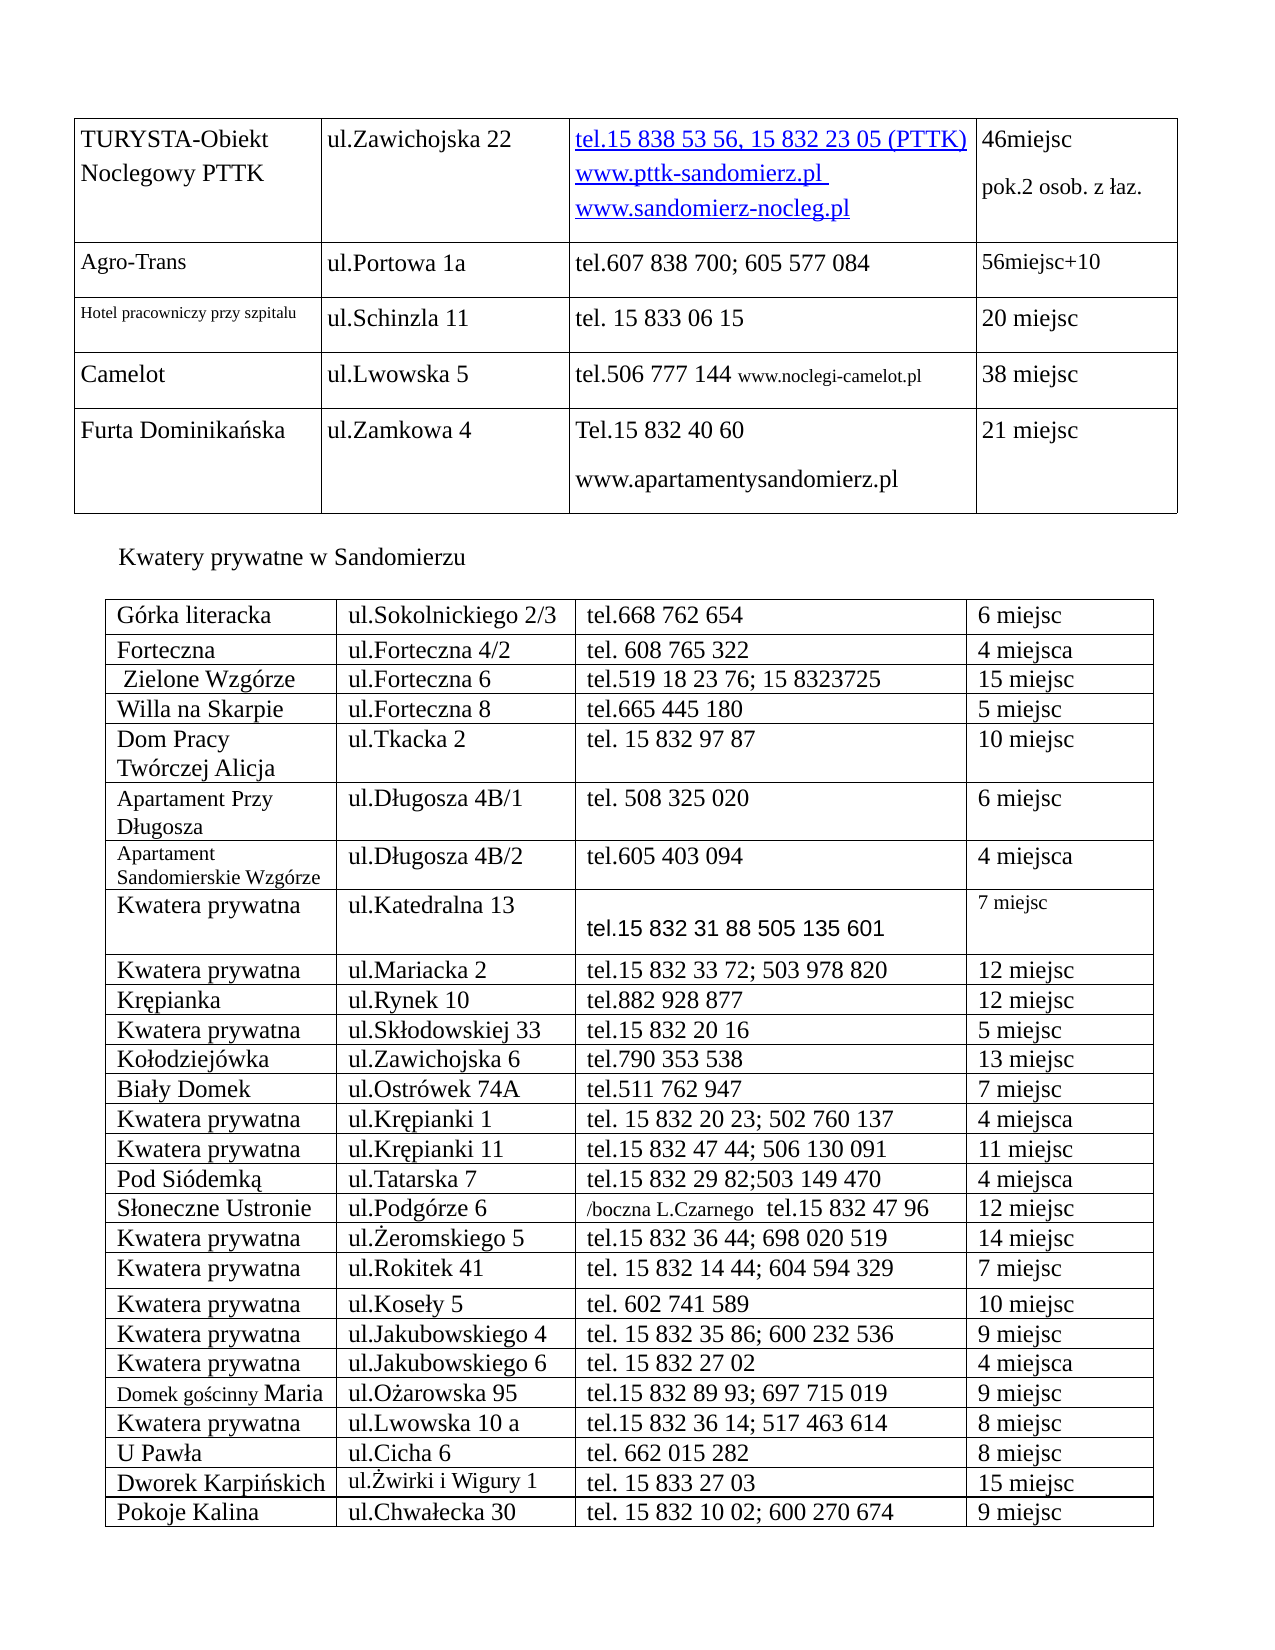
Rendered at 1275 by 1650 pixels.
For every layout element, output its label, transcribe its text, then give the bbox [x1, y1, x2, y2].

table_cell tel.15 832 20 16 [576, 1015, 966, 1043]
table_cell 12 miejsc [967, 1194, 1153, 1222]
table_cell 21 miejsc [977, 409, 1177, 513]
table_cell 12 miejsc [967, 955, 1153, 984]
table_cell 10 miejsc [967, 1289, 1153, 1318]
table_cell 4 miejsca [967, 1164, 1153, 1192]
table_cell ul.Długosza 4B/1 [337, 783, 575, 840]
table_header tel.15 838 53 56, 15 832 23 05 (PTTK) www.pttk-sandomierz.pl www.sandomierz-nocleg.pl [570, 119, 976, 242]
table_cell Kwatera prywatna [106, 1289, 336, 1318]
table_cell Kwatera prywatna [106, 890, 336, 954]
table_cell Willa na Skarpie [106, 694, 336, 723]
table_cell ul.Forteczna 4/2 [337, 635, 575, 663]
table_header ul.Sokolnickiego 2/3 [337, 600, 575, 634]
table_cell ul.Cicha 6 [337, 1438, 575, 1467]
table_cell /boczna L.Czarnego tel.15 832 47 96 [576, 1194, 966, 1222]
table_cell Dworek Karpińskich [106, 1468, 336, 1496]
table_cell 4 miejsca [967, 635, 1153, 663]
table_cell tel. 608 765 322 [576, 635, 966, 663]
table_cell ul.Katedralna 13 [337, 890, 575, 954]
table_cell Kwatera prywatna [106, 1134, 336, 1163]
table_cell Camelot [75, 353, 321, 408]
table_cell ul.Tatarska 7 [337, 1164, 575, 1192]
table_cell Słoneczne Ustronie [106, 1194, 336, 1222]
table_cell ul.Rokitek 41 [337, 1253, 575, 1288]
table_cell 8 miejsc [967, 1408, 1153, 1437]
table_cell Pokoje Kalina [106, 1498, 336, 1526]
table_cell 8 miejsc [967, 1438, 1153, 1467]
table_cell tel. 508 325 020 [576, 783, 966, 840]
table_cell tel. 15 832 14 44; 604 594 329 [576, 1253, 966, 1288]
table_header Górka literacka [106, 600, 336, 634]
table_cell tel.15 832 36 44; 698 020 519 [576, 1223, 966, 1252]
table_cell 6 miejsc [967, 783, 1153, 840]
table_cell Kwatera prywatna [106, 1349, 336, 1377]
table_cell tel. 15 832 10 02; 600 270 674 [576, 1498, 966, 1526]
table_cell 4 miejsca [967, 841, 1153, 889]
table_cell ul.Forteczna 8 [337, 694, 575, 723]
table_cell ul.Krępianki 1 [337, 1104, 575, 1133]
table_cell Apartament Sandomierskie Wzgórze [106, 841, 336, 889]
table_cell 7 miejsc [967, 1253, 1153, 1288]
table_cell 15 miejsc [967, 665, 1153, 693]
table_cell tel.15 832 31 88 505 135 601 [576, 890, 966, 954]
table_header 46miejsc pok.2 osob. z łaz. [977, 119, 1177, 242]
table_cell ul.Żwirki i Wigury 1 [337, 1468, 575, 1496]
table_header TURYSTA-Obiekt Noclegowy PTTK [75, 119, 321, 242]
table_cell Domek gościnny Maria [106, 1378, 336, 1407]
table_cell 14 miejsc [967, 1223, 1153, 1252]
table_cell Kołodziejówka [106, 1045, 336, 1073]
table_cell ul.Chwałecka 30 [337, 1498, 575, 1526]
table_header ul.Zawichojska 22 [322, 119, 569, 242]
table_cell ul.Tkacka 2 [337, 724, 575, 782]
table_cell tel. 15 832 20 23; 502 760 137 [576, 1104, 966, 1133]
table_cell tel.511 762 947 [576, 1074, 966, 1103]
table_cell 38 miejsc [977, 353, 1177, 408]
table_cell ul.Mariacka 2 [337, 955, 575, 984]
table_cell 12 miejsc [967, 985, 1153, 1014]
table_cell ul.Forteczna 6 [337, 665, 575, 693]
table_cell 4 miejsca [967, 1104, 1153, 1133]
table_cell tel. 15 832 27 02 [576, 1349, 966, 1377]
table_cell Zielone Wzgórze [106, 665, 336, 693]
table_cell 9 miejsc [967, 1498, 1153, 1526]
table_cell tel.15 832 89 93; 697 715 019 [576, 1378, 966, 1407]
table_cell ul.Żeromskiego 5 [337, 1223, 575, 1252]
table_cell 7 miejsc [967, 890, 1153, 954]
table_cell Dom Pracy Twórczej Alicja [106, 724, 336, 782]
table_cell ul.Zamkowa 4 [322, 409, 569, 513]
table_cell 9 miejsc [967, 1378, 1153, 1407]
table_cell tel. 15 832 35 86; 600 232 536 [576, 1319, 966, 1347]
table_cell tel.665 445 180 [576, 694, 966, 723]
table_cell 5 miejsc [967, 1015, 1153, 1043]
table_cell ul.Koseły 5 [337, 1289, 575, 1318]
table_cell Kwatera prywatna [106, 1223, 336, 1252]
table_cell 9 miejsc [967, 1319, 1153, 1347]
table_cell U Pawła [106, 1438, 336, 1467]
table_cell Biały Domek [106, 1074, 336, 1103]
table_cell Kwatera prywatna [106, 1319, 336, 1347]
table_cell 15 miejsc [967, 1468, 1153, 1496]
table_cell Kwatera prywatna [106, 955, 336, 984]
table_cell 20 miejsc [977, 298, 1177, 352]
table_cell ul.Schinzla 11 [322, 298, 569, 352]
table_cell tel.519 18 23 76; 15 8323725 [576, 665, 966, 693]
table_cell 10 miejsc [967, 724, 1153, 782]
table_cell Tel.15 832 40 60 www.apartamentysandomierz.pl [570, 409, 976, 513]
table_cell ul.Skłodowskiej 33 [337, 1015, 575, 1043]
table_cell 56miejsc+10 [977, 243, 1177, 297]
table_cell Kwatera prywatna [106, 1408, 336, 1437]
table_cell Furta Dominikańska [75, 409, 321, 513]
table_header 6 miejsc [967, 600, 1153, 634]
table_cell 11 miejsc [967, 1134, 1153, 1163]
table_cell ul.Krępianki 11 [337, 1134, 575, 1163]
table_cell 13 miejsc [967, 1045, 1153, 1073]
table_cell tel. 602 741 589 [576, 1289, 966, 1318]
table_cell tel.506 777 144 www.noclegi-camelot.pl [570, 353, 976, 408]
table_cell tel.790 353 538 [576, 1045, 966, 1073]
table_cell ul.Podgórze 6 [337, 1194, 575, 1222]
table_cell ul.Portowa 1a [322, 243, 569, 297]
table_cell 7 miejsc [967, 1074, 1153, 1103]
table_cell Apartament Przy Długosza [106, 783, 336, 840]
table_cell Kwatera prywatna [106, 1253, 336, 1288]
table_cell Forteczna [106, 635, 336, 663]
table_cell tel.15 832 47 44; 506 130 091 [576, 1134, 966, 1163]
table_cell ul.Lwowska 10 a [337, 1408, 575, 1437]
table_cell tel.15 832 29 82;503 149 470 [576, 1164, 966, 1192]
table_header tel.668 762 654 [576, 600, 966, 634]
table_cell tel.15 832 36 14; 517 463 614 [576, 1408, 966, 1437]
table_cell tel.605 403 094 [576, 841, 966, 889]
table_cell Pod Siódemką [106, 1164, 336, 1192]
table_cell tel. 15 833 06 15 [570, 298, 976, 352]
table_cell ul.Ożarowska 95 [337, 1378, 575, 1407]
table_cell tel. 15 832 97 87 [576, 724, 966, 782]
text Kwatery prywatne w Sandomierzu [118, 542, 1157, 571]
table_cell Kwatera prywatna [106, 1104, 336, 1133]
table_cell Krępianka [106, 985, 336, 1014]
table_cell tel.882 928 877 [576, 985, 966, 1014]
table_cell tel.607 838 700; 605 577 084 [570, 243, 976, 297]
table_cell 4 miejsca [967, 1349, 1153, 1377]
table_cell ul.Rynek 10 [337, 985, 575, 1014]
table_cell Agro-Trans [75, 243, 321, 297]
table_cell ul.Lwowska 5 [322, 353, 569, 408]
table_cell ul.Długosza 4B/2 [337, 841, 575, 889]
table_cell tel. 662 015 282 [576, 1438, 966, 1467]
table_cell ul.Jakubowskiego 4 [337, 1319, 575, 1347]
table_cell ul.Zawichojska 6 [337, 1045, 575, 1073]
table_cell ul.Ostrówek 74A [337, 1074, 575, 1103]
table_cell Hotel pracowniczy przy szpitalu [75, 298, 321, 352]
table_cell tel. 15 833 27 03 [576, 1468, 966, 1496]
table_cell Kwatera prywatna [106, 1015, 336, 1043]
table_cell 5 miejsc [967, 694, 1153, 723]
table_cell tel.15 832 33 72; 503 978 820 [576, 955, 966, 984]
table_cell ul.Jakubowskiego 6 [337, 1349, 575, 1377]
